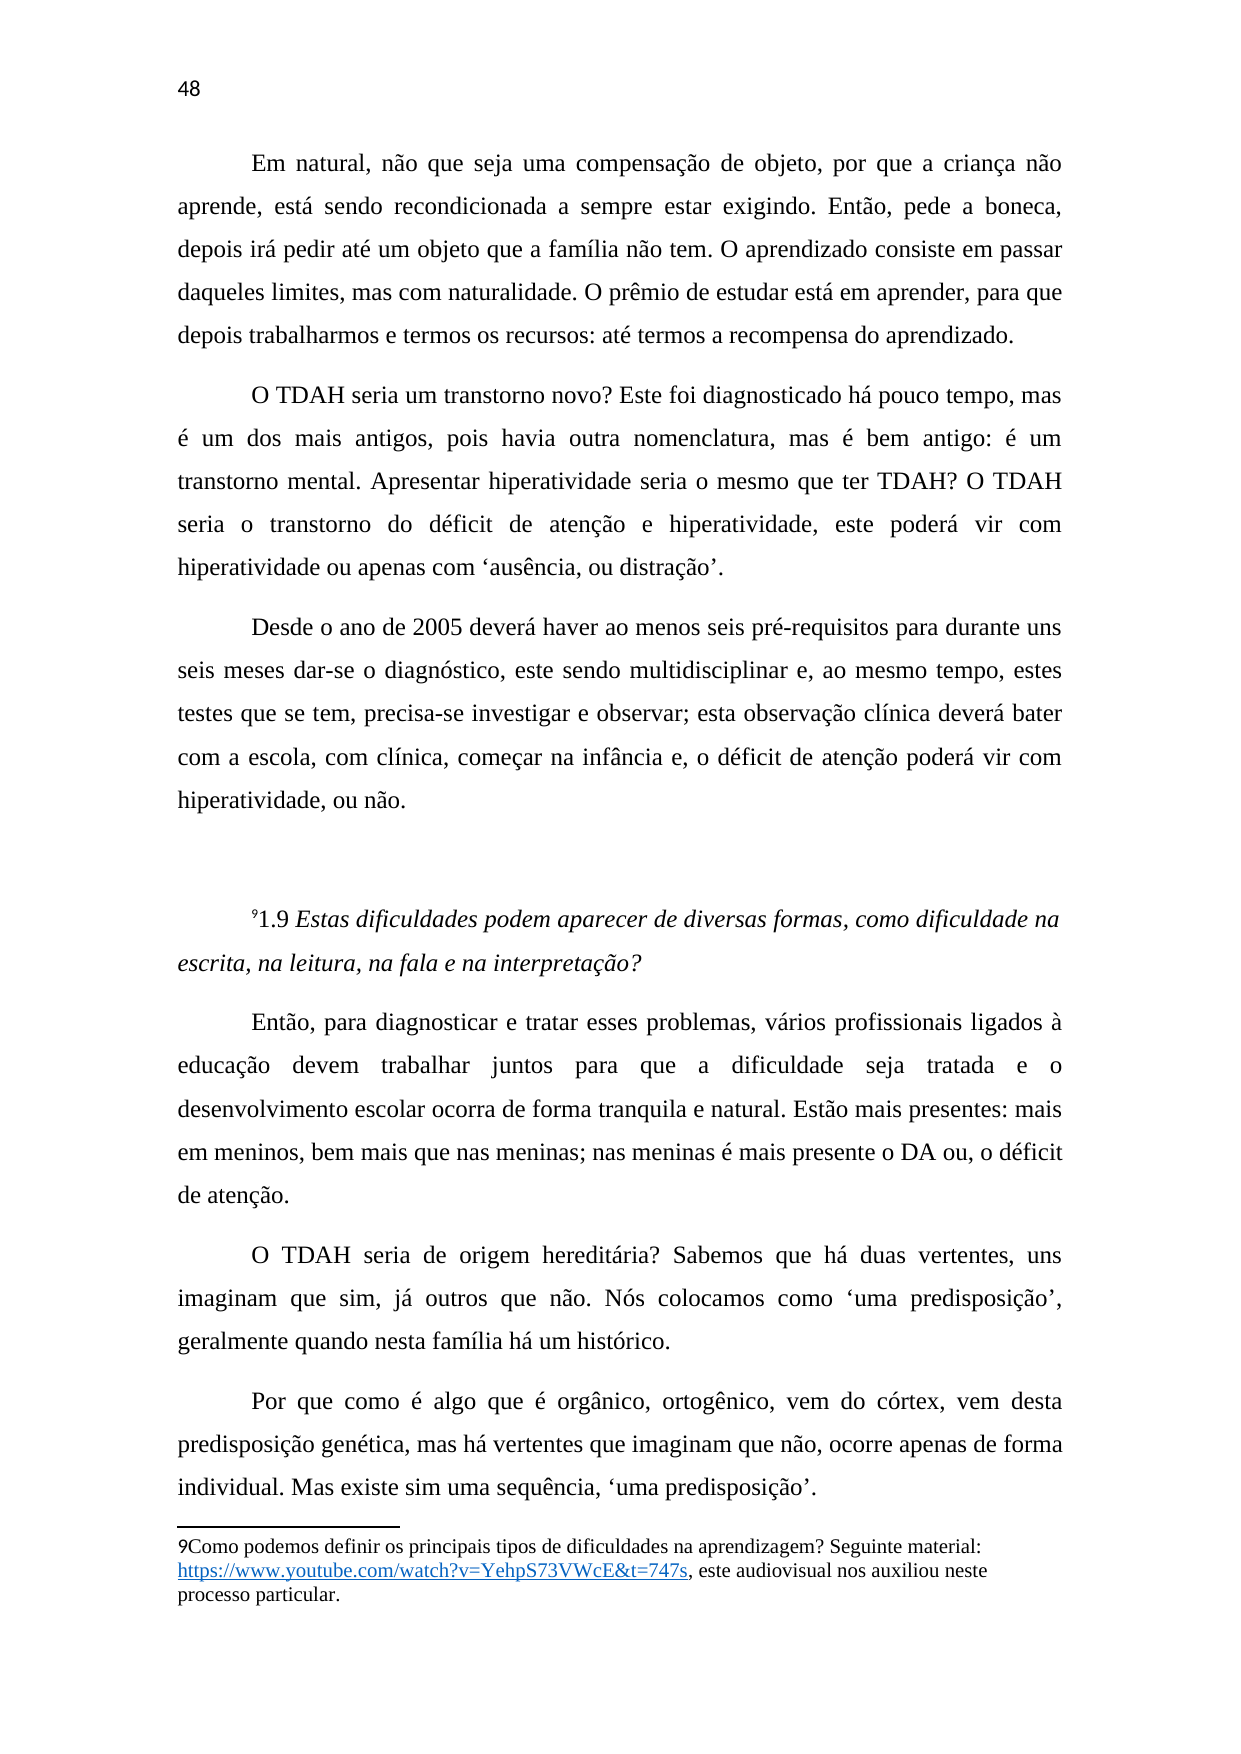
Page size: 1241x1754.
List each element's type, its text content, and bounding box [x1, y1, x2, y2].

text Desde o ano de 2005 deverá haver ao menos seis pré-requisitos para durante uns seis meses dar-se o diagnóstico, este sendo multidisciplinar e, ao mesmo tempo, estes testes que se tem, precisa-se investigar e observar; esta observação clínica deverá bater com a escola, com clínica, começar na infância e, o déficit de atenção poderá vir com hiperatividade, ou não. [177, 612, 1063, 813]
text 1.9 Estas dificuldades podem aparecer de diversas formas, como dificuldade na escrita, na leitura, na fala e na interpretação? [177, 904, 1063, 976]
text Por que como é algo que é orgânico, ortogênico, vem do córtex, vem desta predisposição genética, mas há vertentes que imaginam que não, ocorre apenas de forma individual. Mas existe sim uma sequência, ‘uma predisposição’. [177, 1386, 1063, 1501]
text O TDAH seria um transtorno novo? Este foi diagnosticado há pouco tempo, mas é um dos mais antigos, pois havia outra nomenclatura, mas é bem antigo: é um transtorno mental. Apresentar hiperatividade seria o mesmo que ter TDAH? O TDAH seria o transtorno do déficit de atenção e hiperatividade, este poderá vir com hiperatividade ou apenas com ‘ausência, ou distração’. [177, 380, 1063, 581]
text O TDAH seria de origem hereditária? Sabemos que há duas vertentes, uns imaginam que sim, já outros que não. Nós colocamos como ‘uma predisposição’, geralmente quando nesta família há um histórico. [177, 1240, 1063, 1355]
text Como podemos definir os principais tipos de dificuldades na aprendizagem? Seguinte material: https://www.youtube.com/watch?v=YehpS73VWcE&t=747s, este audiovisual nos auxiliou neste processo particular. [177, 1533, 1063, 1606]
text Em natural, não que seja uma compensação de objeto, por que a criança não aprende, está sendo recondicionada a sempre estar exigindo. Então, pede a boneca, depois irá pedir até um objeto que a família não tem. O aprendizado consiste em passar daqueles limites, mas com naturalidade. O prêmio de estudar está em aprender, para que depois trabalharmos e termos os recursos: até termos a recompensa do aprendizado. [177, 148, 1063, 349]
text Então, para diagnosticar e tratar esses problemas, vários profissionais ligados à educação devem trabalhar juntos para que a dificuldade seja tratada e o desenvolvimento escolar ocorra de forma tranquila e natural. Estão mais presentes: mais em meninos, bem mais que nas meninas; nas meninas é mais presente o DA ou, o déficit de atenção. [177, 1007, 1063, 1209]
